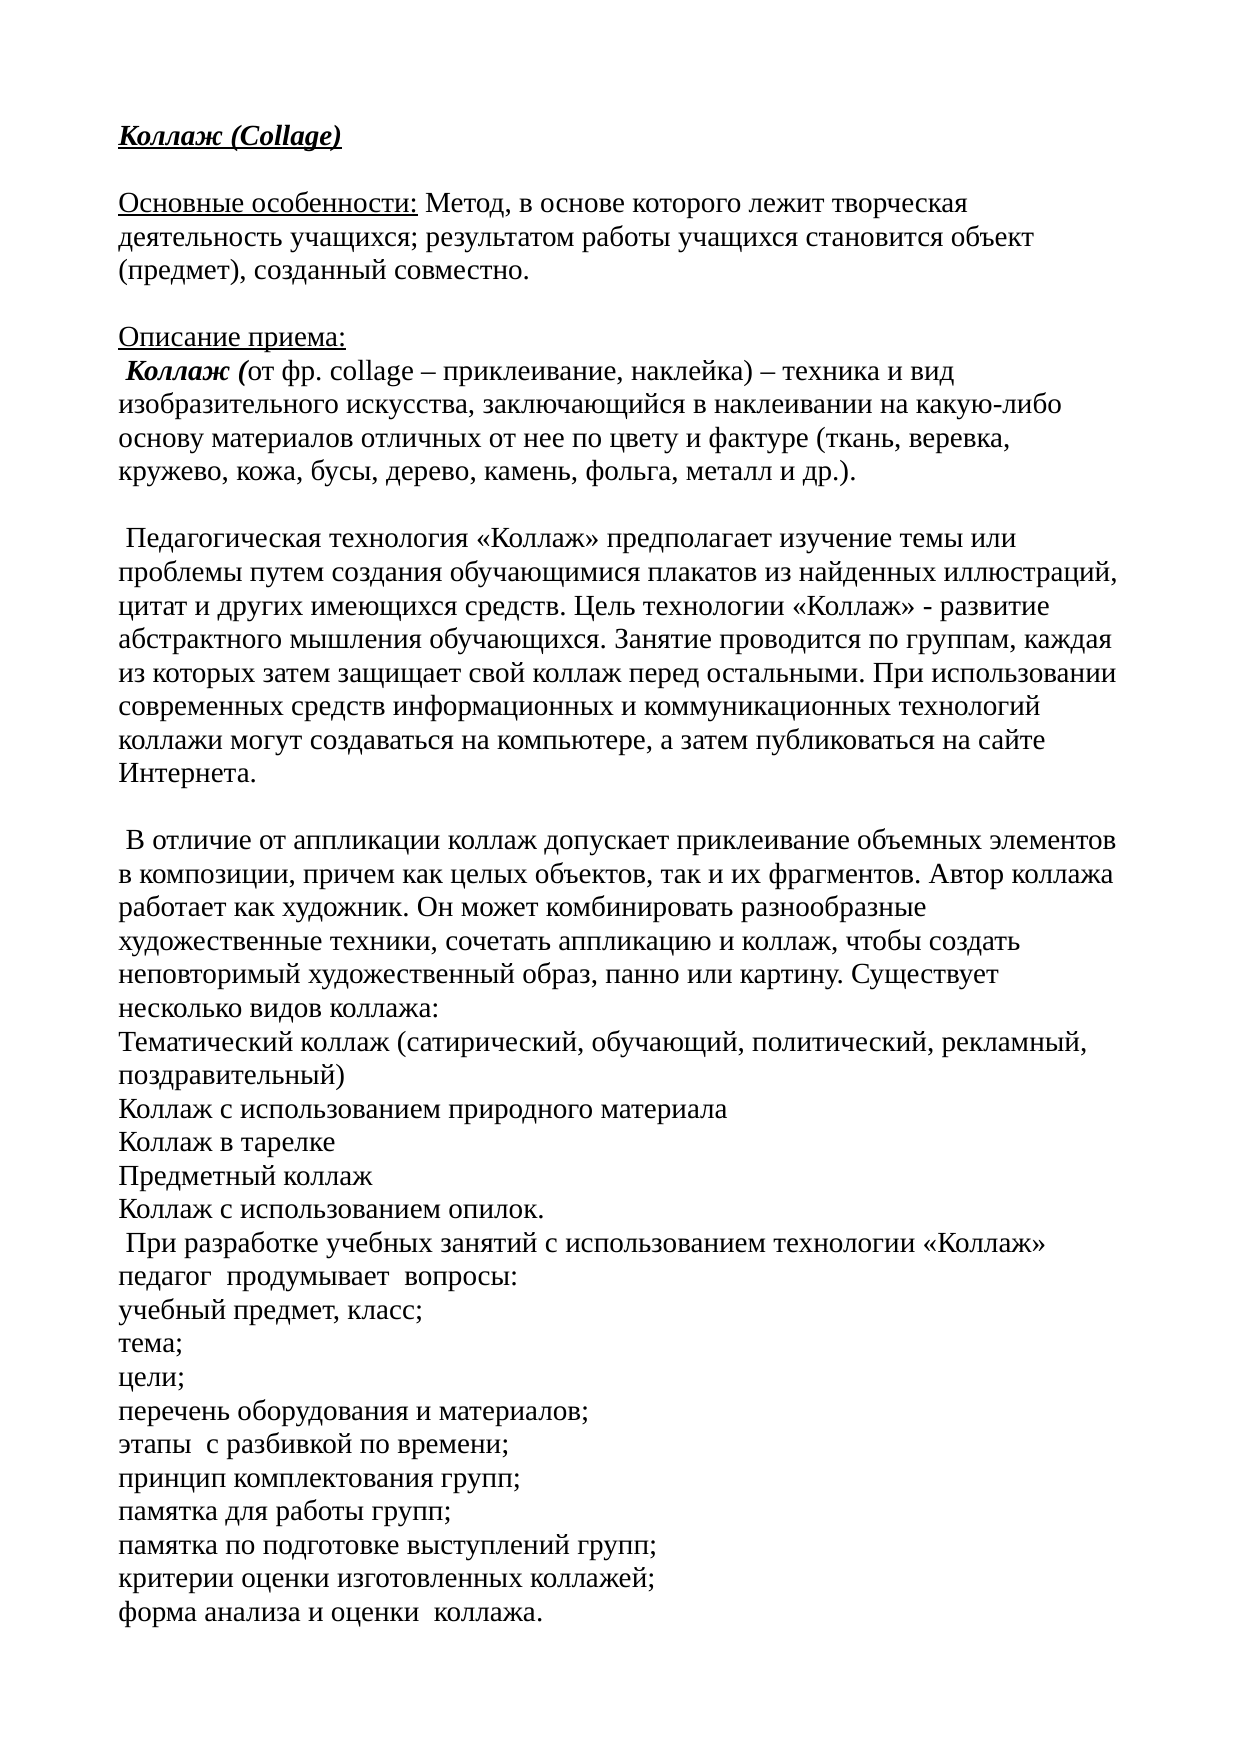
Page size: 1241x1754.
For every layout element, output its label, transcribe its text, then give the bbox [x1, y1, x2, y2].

text памятка по подготовке выступлений групп; [118, 1527, 1122, 1560]
text Коллаж с использованием опилок. [118, 1191, 1122, 1225]
text Педагогическая технология «Коллаж» предполагает изучение темы или проблемы путем создания обучающимися плакатов из найденных иллюстраций, цитат и других имеющихся средств. Цель технологии «Коллаж» - развитие абстрактного мышления обучающихся. Занятие проводится по группам, каждая из которых затем защищает свой коллаж перед остальными. При использовании современных средств информационных и коммуникационных технологий коллажи могут создаваться на компьютере, а затем публиковаться на сайте Интернета. [118, 521, 1122, 789]
text Коллаж (Collage) [118, 118, 1122, 152]
text цели; [118, 1359, 1122, 1393]
text Коллаж в тарелке [118, 1124, 1122, 1158]
text критерии оценки изготовленных коллажей; [118, 1560, 1122, 1594]
text принцип комплектования групп; [118, 1460, 1122, 1493]
text форма анализа и оценки коллажа. [118, 1594, 1122, 1627]
text этапы с разбивкой по времени; [118, 1426, 1122, 1460]
text В отличие от аппликации коллаж допускает приклеивание объемных элементов в композиции, причем как целых объектов, так и их фрагментов. Автор коллажа работает как художник. Он может комбинировать разнообразные художественные техники, сочетать аппликацию и коллаж, чтобы создать неповторимый художественный образ, панно или картину. Существует несколько видов коллажа: [118, 822, 1122, 1024]
text перечень оборудования и материалов; [118, 1393, 1122, 1426]
text Основные особенности: Метод, в основе которого лежит творческая деятельность учащихся; результатом работы учащихся становится объект (предмет), созданный совместно. [118, 185, 1122, 286]
text При разработке учебных занятий с использованием технологии «Коллаж» педагог продумывает вопросы: [118, 1225, 1122, 1292]
text Предметный коллаж [118, 1158, 1122, 1191]
text Описание приема: [118, 319, 1122, 353]
text Коллаж с использованием природного материала [118, 1091, 1122, 1124]
text тема; [118, 1326, 1122, 1359]
text Коллаж (от фр. collage – приклеивание, наклейка) – техника и вид изобразительного искусства, заключающийся в наклеивании на какую-либо основу материалов отличных от нее по цвету и фактуре (ткань, веревка, кружево, кожа, бусы, дерево, камень, фольга, металл и др.). [118, 353, 1122, 487]
text учебный предмет, класс; [118, 1292, 1122, 1326]
text Тематический коллаж (сатирический, обучающий, политический, рекламный, поздравительный) [118, 1024, 1122, 1091]
text памятка для работы групп; [118, 1493, 1122, 1527]
